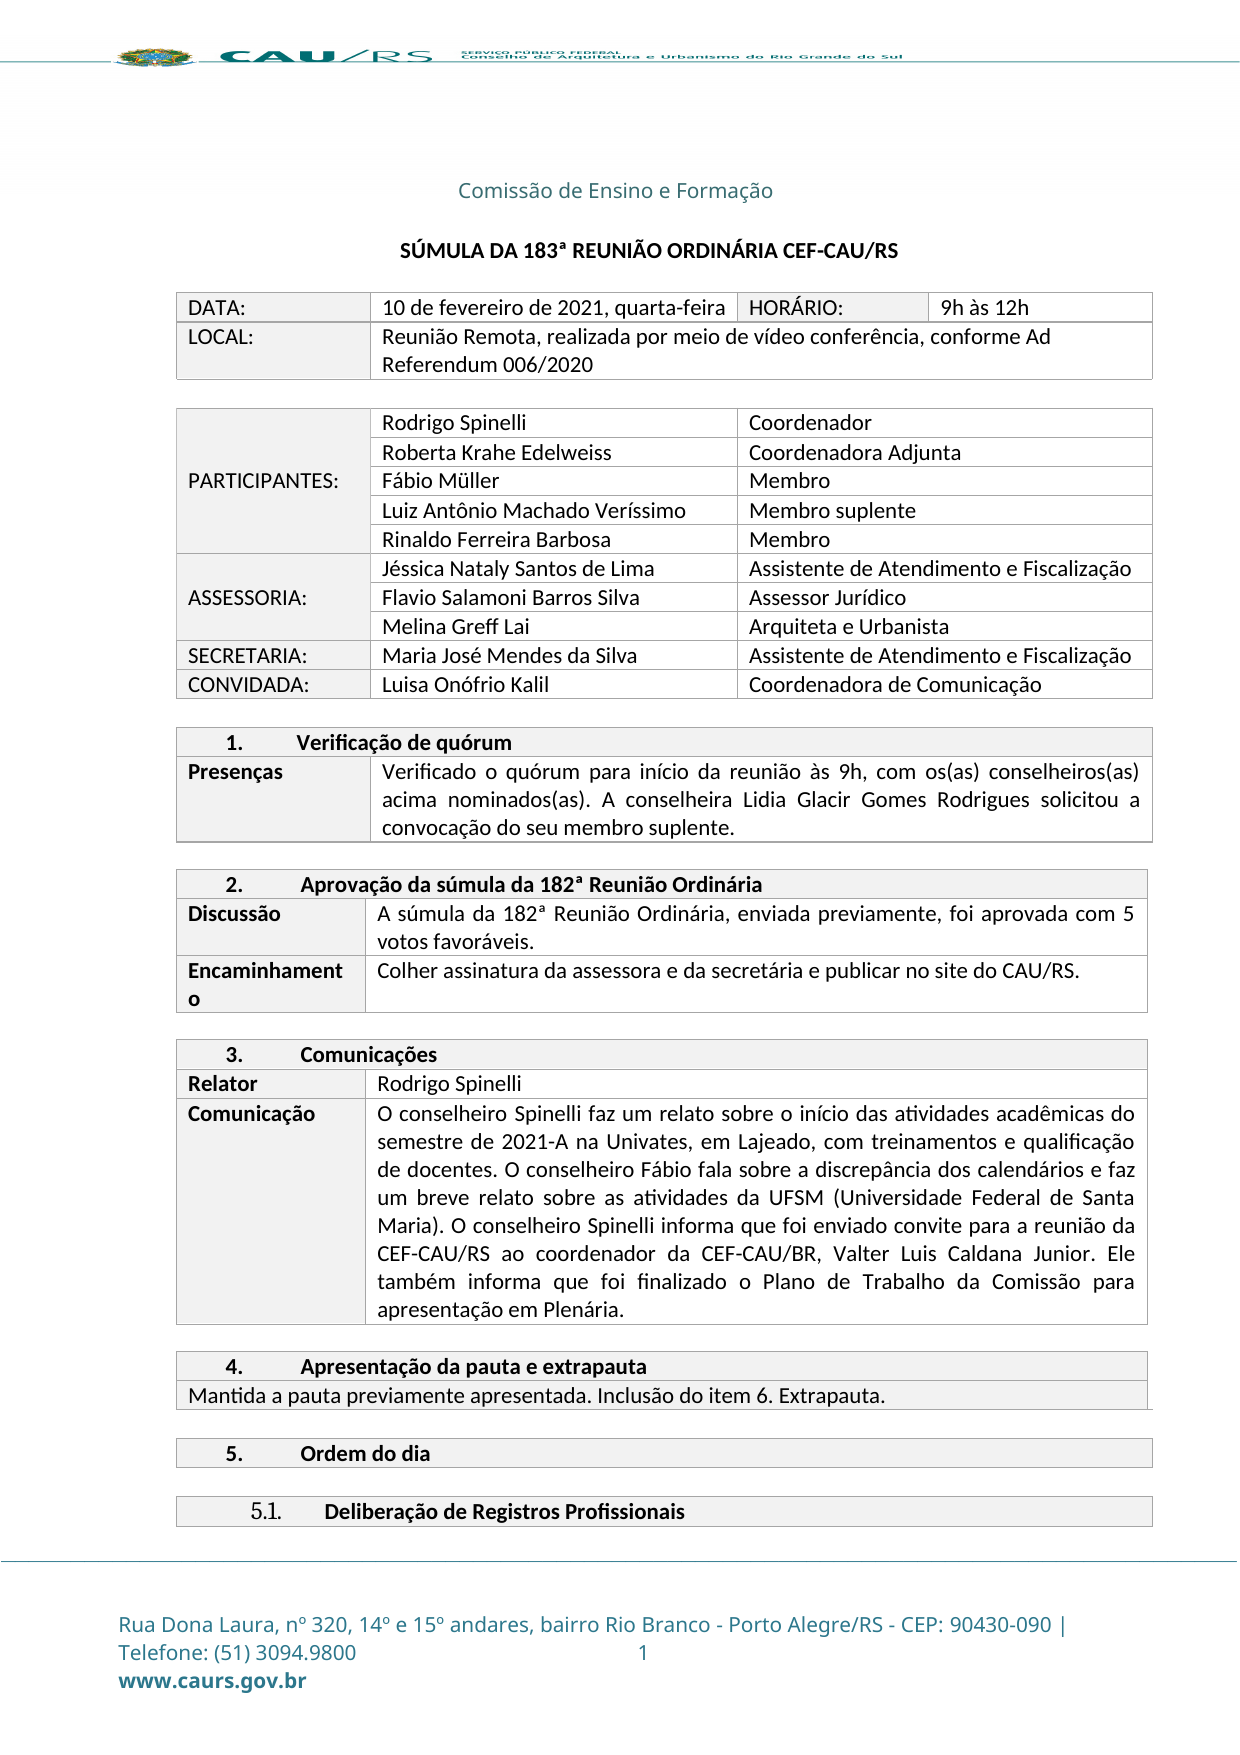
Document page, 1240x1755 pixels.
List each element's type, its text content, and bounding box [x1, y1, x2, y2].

table_header 9h às 12h [929, 293, 1152, 321]
table_cell Presenças [177, 757, 370, 841]
table_cell Verificado o quórum para início da reunião às 9h, com os(as) conselheiros(as) acima nominados(as). A conselheira Lidia Glacir Gomes Rodrigues solicitou a convocação do seu membro suplente. [371, 757, 1152, 841]
table_cell Membro [738, 525, 1152, 553]
text SÚMULA DA 183ª REUNIÃO ORDINÁRIA CEF-CAU/RS [177, 236, 1121, 264]
table_cell Luisa Onófrio Kalil [371, 670, 737, 698]
table_cell Mantida a pauta previamente apresentada. Inclusão do item 6. Extrapauta. [177, 1381, 1147, 1409]
table_cell Relator [177, 1070, 365, 1098]
table_header DATA: [177, 293, 370, 321]
table_cell CONVIDADA: [177, 670, 370, 698]
table_cell Colher assinatura da assessora e da secretária e publicar no site do CAU/RS. [366, 956, 1147, 1012]
table_cell Reunião Remota, realizada por meio de vídeo conferência, conforme Ad Referendum 006/2020 [371, 323, 1152, 378]
table_cell ASSESSORIA: [177, 554, 370, 640]
table_cell Jéssica Nataly Santos de Lima [371, 554, 737, 582]
table_cell Rinaldo Ferreira Barbosa [371, 525, 737, 553]
table_cell Apresentação da pauta e extrapauta [177, 1352, 1147, 1380]
table_cell [1148, 1380, 1153, 1409]
table_cell Verificação de quórum [177, 728, 1152, 756]
table_cell Roberta Krahe Edelweiss [371, 438, 737, 466]
table_cell SECRETARIA: [177, 641, 370, 669]
table_cell A súmula da 182ª Reunião Ordinária, enviada previamente, foi aprovada com 5 votos favoráveis. [366, 899, 1147, 955]
table_cell O conselheiro Spinelli faz um relato sobre o início das atividades acadêmicas do semestre de 2021-A na Univates, em Lajeado, com treinamentos e qualificação de docentes. O conselheiro Fábio fala sobre a discrepância dos calendários e faz um breve relato sobre as atividades da UFSM (Universidade Federal de Santa Maria). O conselheiro Spinelli informa que foi enviado convite para a reunião da CEF-CAU/RS ao coordenador da CEF-CAU/BR, Valter Luis Caldana Junior. Ele também informa que foi finalizado o Plano de Trabalho da Comissão para apresentação em Plenária. [366, 1099, 1147, 1323]
table_cell [1148, 1012, 1153, 1039]
table_cell Maria José Mendes da Silva [371, 641, 737, 669]
table_cell PARTICIPANTES: [177, 409, 370, 553]
table_cell Rodrigo Spinelli [366, 1070, 1147, 1098]
table_cell Aprovação da súmula da 182ª Reunião Ordinária [177, 870, 1147, 898]
table_cell Assistente de Atendimento e Fiscalização [738, 554, 1152, 582]
table_cell [1148, 843, 1153, 869]
table_cell [1148, 898, 1153, 955]
table_cell [1148, 1098, 1153, 1323]
table_cell Deliberação de Registros Profissionais [177, 1497, 1152, 1526]
table_cell [1148, 1324, 1153, 1351]
table_cell Rodrigo Spinelli [371, 409, 737, 437]
table_cell Encaminhamento [177, 956, 365, 1012]
table_cell [1148, 1069, 1153, 1098]
table_cell Assistente de Atendimento e Fiscalização [738, 641, 1152, 669]
table_cell [1148, 1039, 1153, 1068]
table_cell Membro suplente [738, 496, 1152, 524]
table_cell [177, 1468, 1153, 1496]
table_cell Ordem do dia [177, 1439, 1152, 1467]
table_cell Arquiteta e Urbanista [738, 612, 1152, 640]
table_cell [177, 1325, 1148, 1351]
table_cell Coordenadora Adjunta [738, 438, 1152, 466]
table_cell [1148, 1351, 1153, 1380]
table_cell Discussão [177, 899, 365, 955]
table_cell Assessor Jurídico [738, 583, 1152, 611]
table_cell Coordenadora de Comunicação [738, 670, 1152, 698]
table_cell Melina Greff Lai [371, 612, 737, 640]
table_cell Flavio Salamoni Barros Silva [371, 583, 737, 611]
table_cell [177, 380, 1152, 407]
table_cell [177, 699, 1153, 727]
table_header 10 de fevereiro de 2021, quarta-feira [371, 293, 737, 321]
table_cell Coordenador [738, 409, 1152, 437]
table_header HORÁRIO: [738, 293, 928, 321]
table_cell [177, 843, 1148, 869]
table_cell [177, 1410, 1153, 1438]
table_cell Comunicação [177, 1099, 365, 1323]
table_cell Membro [738, 467, 1152, 495]
table_cell [177, 1013, 1148, 1039]
table_cell Comunicações [177, 1040, 1147, 1068]
table_cell LOCAL: [177, 323, 370, 378]
table_cell Luiz Antônio Machado Veríssimo [371, 496, 737, 524]
table_cell [1148, 869, 1153, 898]
table_cell Fábio Müller [371, 467, 737, 495]
table_cell [1148, 955, 1153, 1012]
